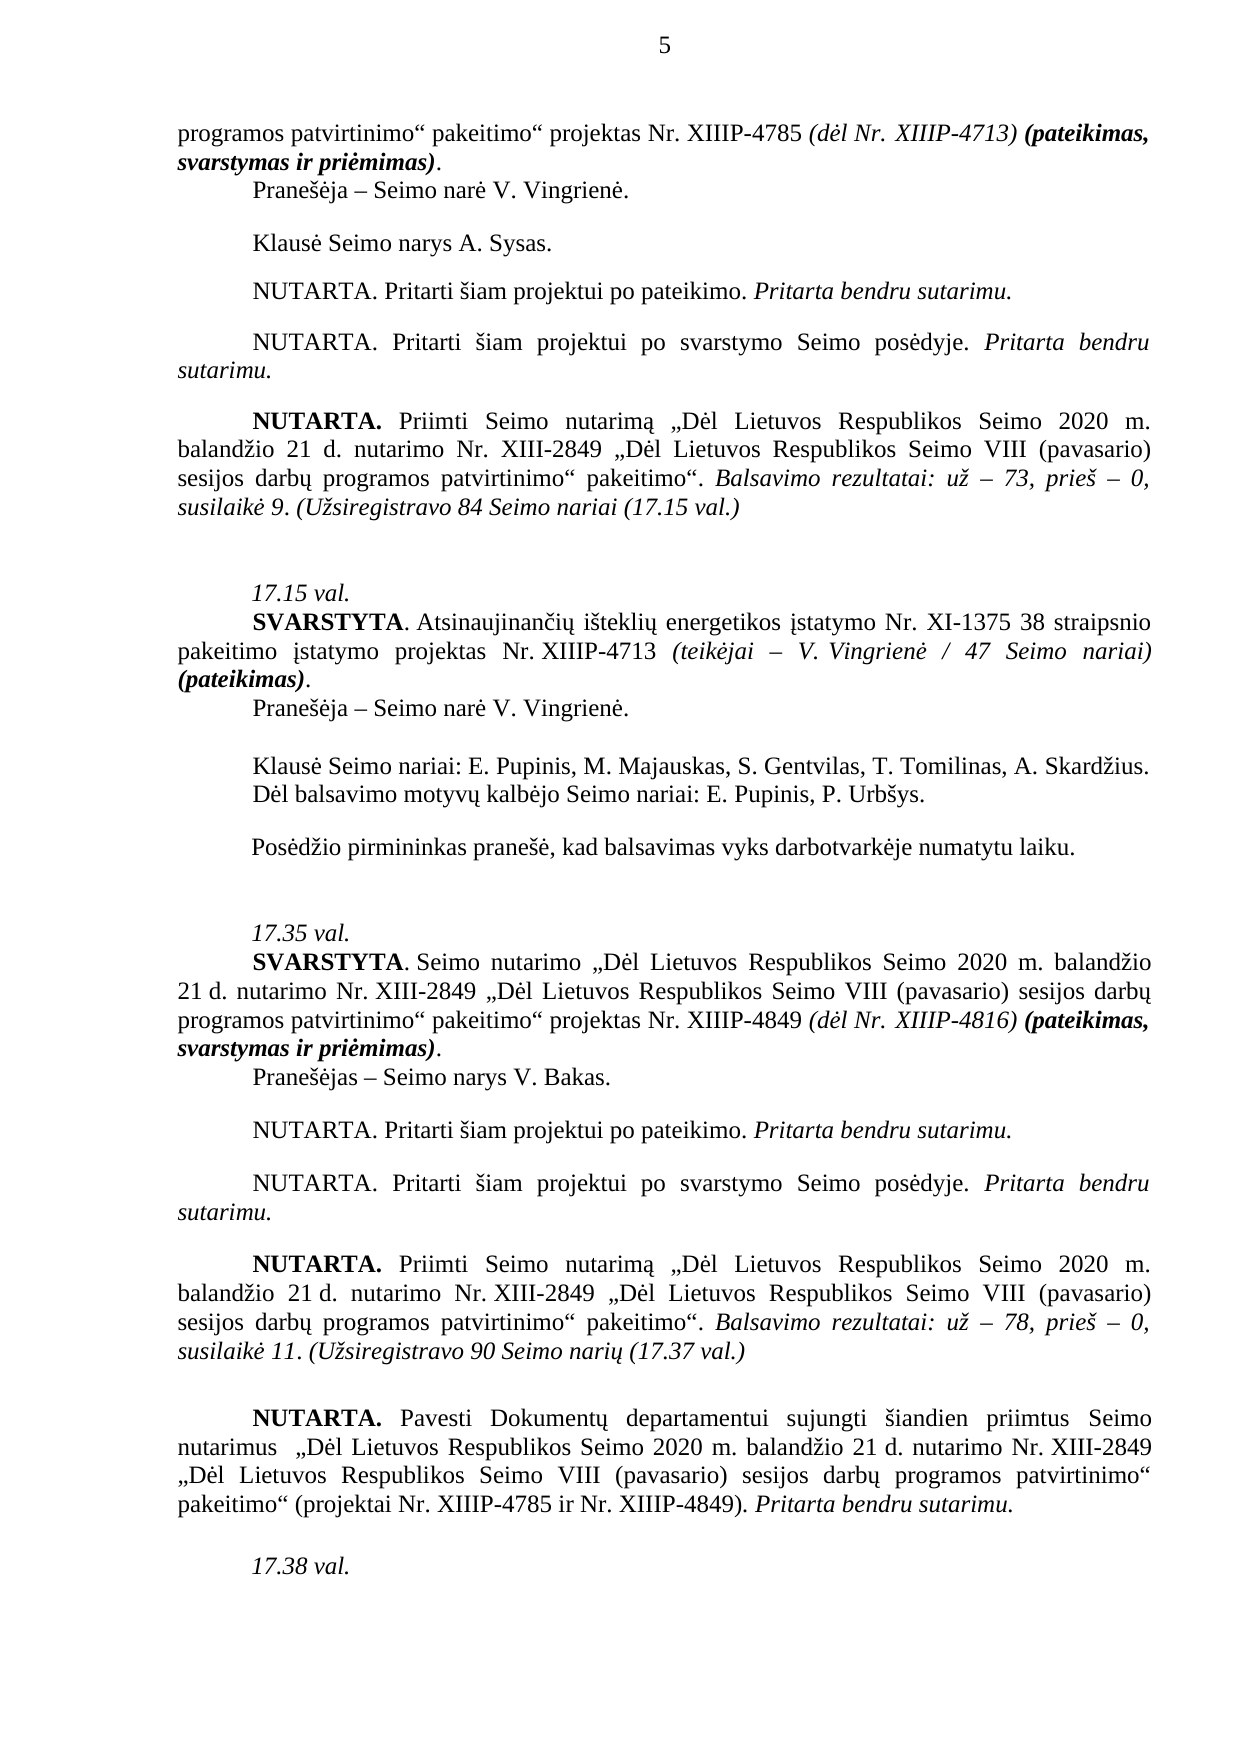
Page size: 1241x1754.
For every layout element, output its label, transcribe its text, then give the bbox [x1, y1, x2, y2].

text 17.15 val. [177, 578, 1152, 607]
text programos patvirtinimo“ pakeitimo“ projektas Nr. XIIIP-4785 (dėl Nr. XIIIP-4713) (pateikimas, svarstymas ir priėmimas). [177, 118, 1152, 176]
text NUTARTA. Pritarti šiam projektui po pateikimo. Pritarta bendru sutarimu. [177, 276, 1152, 305]
text Pranešėja – Seimo narė V. Vingrienė. [177, 176, 1152, 204]
text NUTARTA. Pritarti šiam projektui po pateikimo. Pritarta bendru sutarimu. [177, 1115, 1152, 1144]
text Dėl balsavimo motyvų kalbėjo Seimo nariai: E. Pupinis, P. Urbšys. [177, 779, 1152, 808]
text Pranešėjas – Seimo narys V. Bakas. [177, 1062, 1152, 1091]
text NUTARTA. Priimti Seimo nutarimą „Dėl Lietuvos Respublikos Seimo 2020 m. balandžio 21 d. nutarimo Nr. XIII-2849 „Dėl Lietuvos Respublikos Seimo VIII (pavasario) sesijos darbų programos patvirtinimo“ pakeitimo“. Balsavimo rezultatai: už – 73, prieš – 0, susilaikė 9. (Užsiregistravo 84 Seimo nariai (17.15 val.) [177, 406, 1152, 521]
text NUTARTA. Pavesti Dokumentų departamentui sujungti šiandien priimtus Seimo nutarimus „Dėl Lietuvos Respublikos Seimo 2020 m. balandžio 21 d. nutarimo Nr. XIII-2849 „Dėl Lietuvos Respublikos Seimo VIII (pavasario) sesijos darbų programos patvirtinimo“ pakeitimo“ (projektai Nr. XIIIP-4785 ir Nr. XIIIP-4849). Pritarta bendru sutarimu. [177, 1403, 1152, 1518]
text Posėdžio pirmininkas pranešė, kad balsavimas vyks darbotvarkėje numatytu laiku. [177, 832, 1152, 861]
text SVARSTYTA. Seimo nutarimo „Dėl Lietuvos Respublikos Seimo 2020 m. balandžio 21 d. nutarimo Nr. XIII-2849 „Dėl Lietuvos Respublikos Seimo VIII (pavasario) sesijos darbų programos patvirtinimo“ pakeitimo“ projektas Nr. XIIIP-4849 (dėl Nr. XIIIP-4816) (pateikimas, svarstymas ir priėmimas). [177, 947, 1152, 1062]
text NUTARTA. Pritarti šiam projektui po svarstymo Seimo posėdyje. Pritarta bendru sutarimu. [177, 327, 1152, 384]
text NUTARTA. Pritarti šiam projektui po svarstymo Seimo posėdyje. Pritarta bendru sutarimu. [177, 1168, 1152, 1225]
text Pranešėja – Seimo narė V. Vingrienė. [177, 693, 1152, 722]
text NUTARTA. Priimti Seimo nutarimą „Dėl Lietuvos Respublikos Seimo 2020 m. balandžio 21 d. nutarimo Nr. XIII-2849 „Dėl Lietuvos Respublikos Seimo VIII (pavasario) sesijos darbų programos patvirtinimo“ pakeitimo“. Balsavimo rezultatai: už – 78, prieš – 0, susilaikė 11. (Užsiregistravo 90 Seimo narių (17.37 val.) [177, 1249, 1152, 1364]
text Klausė Seimo nariai: E. Pupinis, M. Majauskas, S. Gentvilas, T. Tomilinas, A. Skardžius. [177, 751, 1152, 779]
text 17.35 val. [177, 918, 1152, 947]
text 17.38 val. [177, 1551, 1152, 1580]
text SVARSTYTA. Atsinaujinančių išteklių energetikos įstatymo Nr. XI-1375 38 straipsnio pakeitimo įstatymo projektas Nr. XIIIP-4713 (teikėjai – V. Vingrienė / 47 Seimo nariai) (pateikimas). [177, 607, 1152, 693]
text Klausė Seimo narys A. Sysas. [177, 228, 1152, 257]
